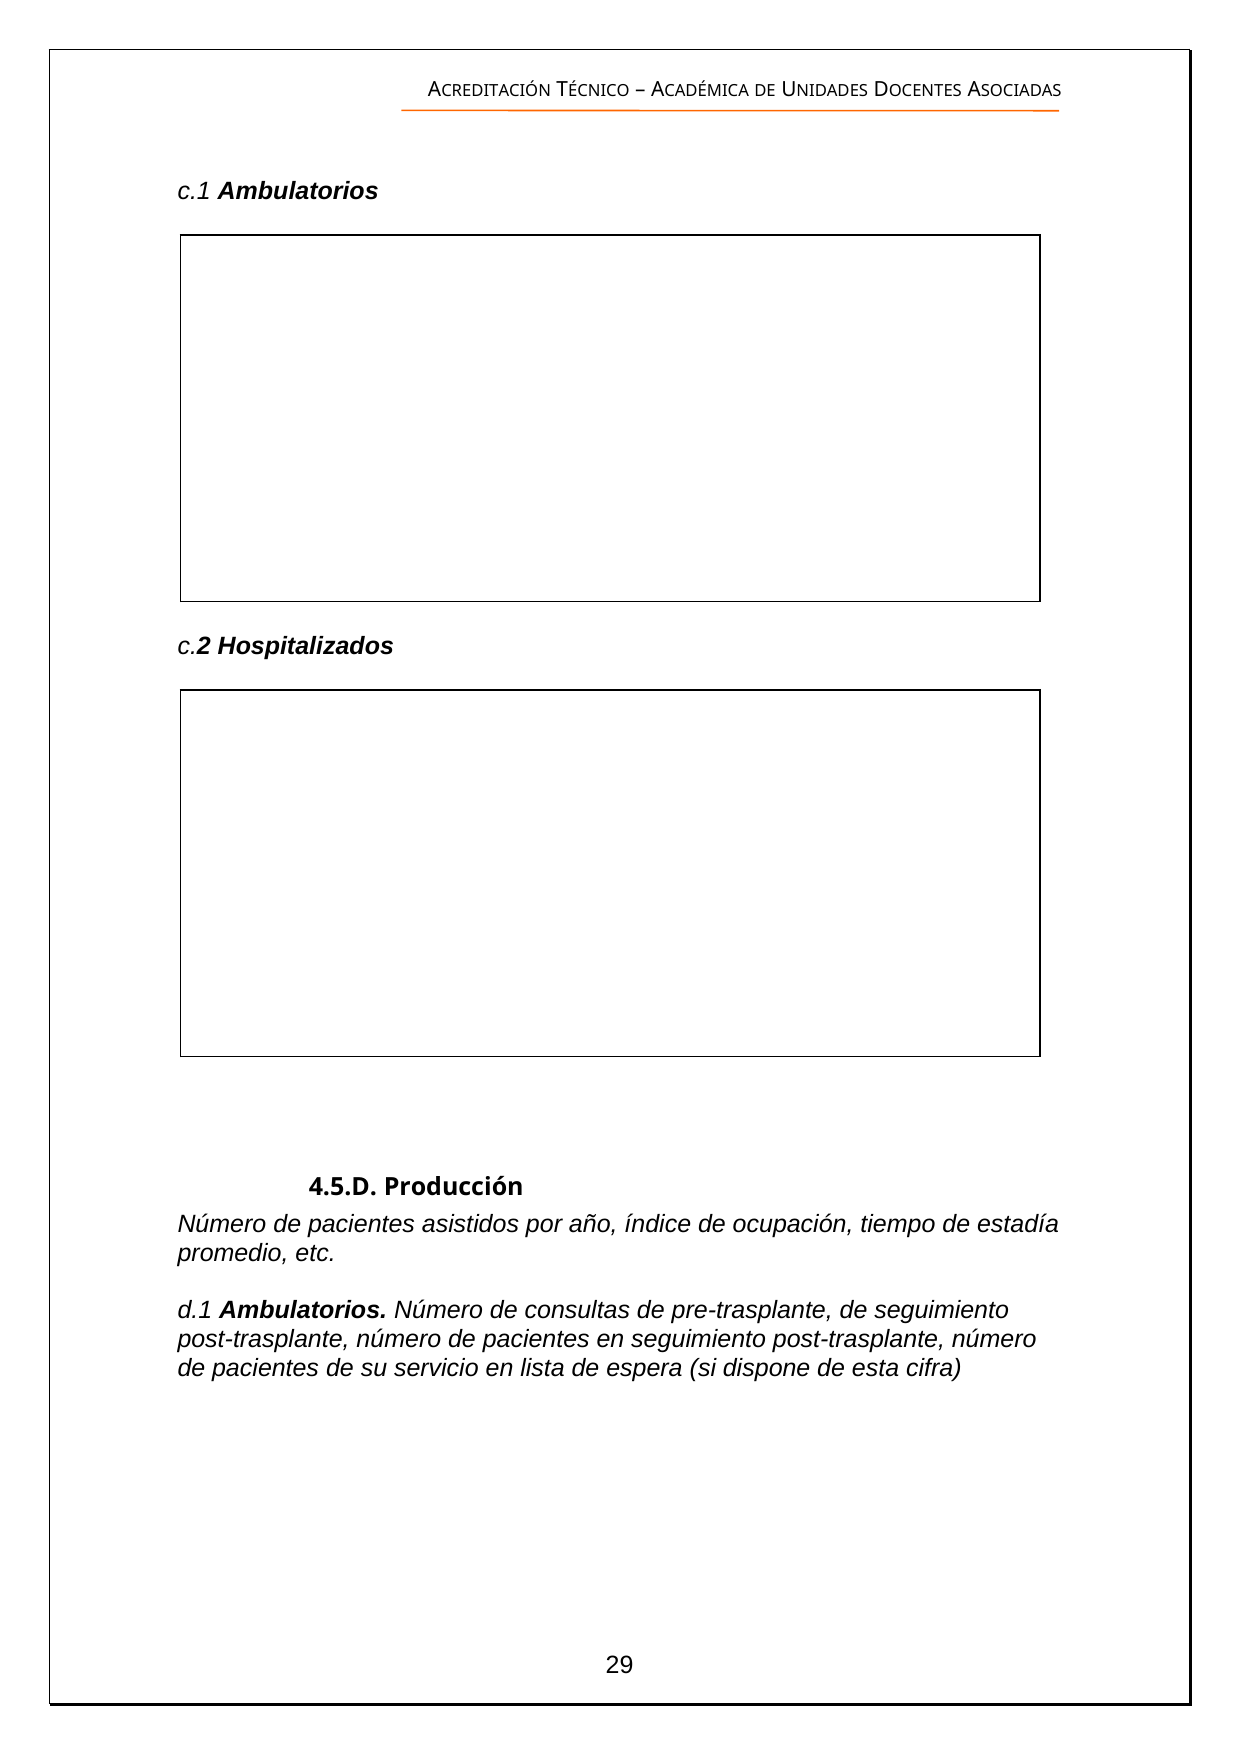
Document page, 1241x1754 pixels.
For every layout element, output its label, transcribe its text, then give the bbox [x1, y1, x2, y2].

text c.2 Hospitalizados [177, 631, 1061, 660]
subtitle Producción [308, 1169, 1061, 1203]
text c.1 Ambulatorios [177, 176, 1061, 205]
text Número de pacientes asistidos por año, índice de ocupación, tiempo de estadía promedio, etc. [177, 1209, 1061, 1266]
text d.1 Ambulatorios. Número de consultas de pre-trasplante, de seguimiento post-trasplante, número de pacientes en seguimiento post-trasplante, número de pacientes de su servicio en lista de espera (si dispone de esta cifra) [177, 1295, 1061, 1381]
